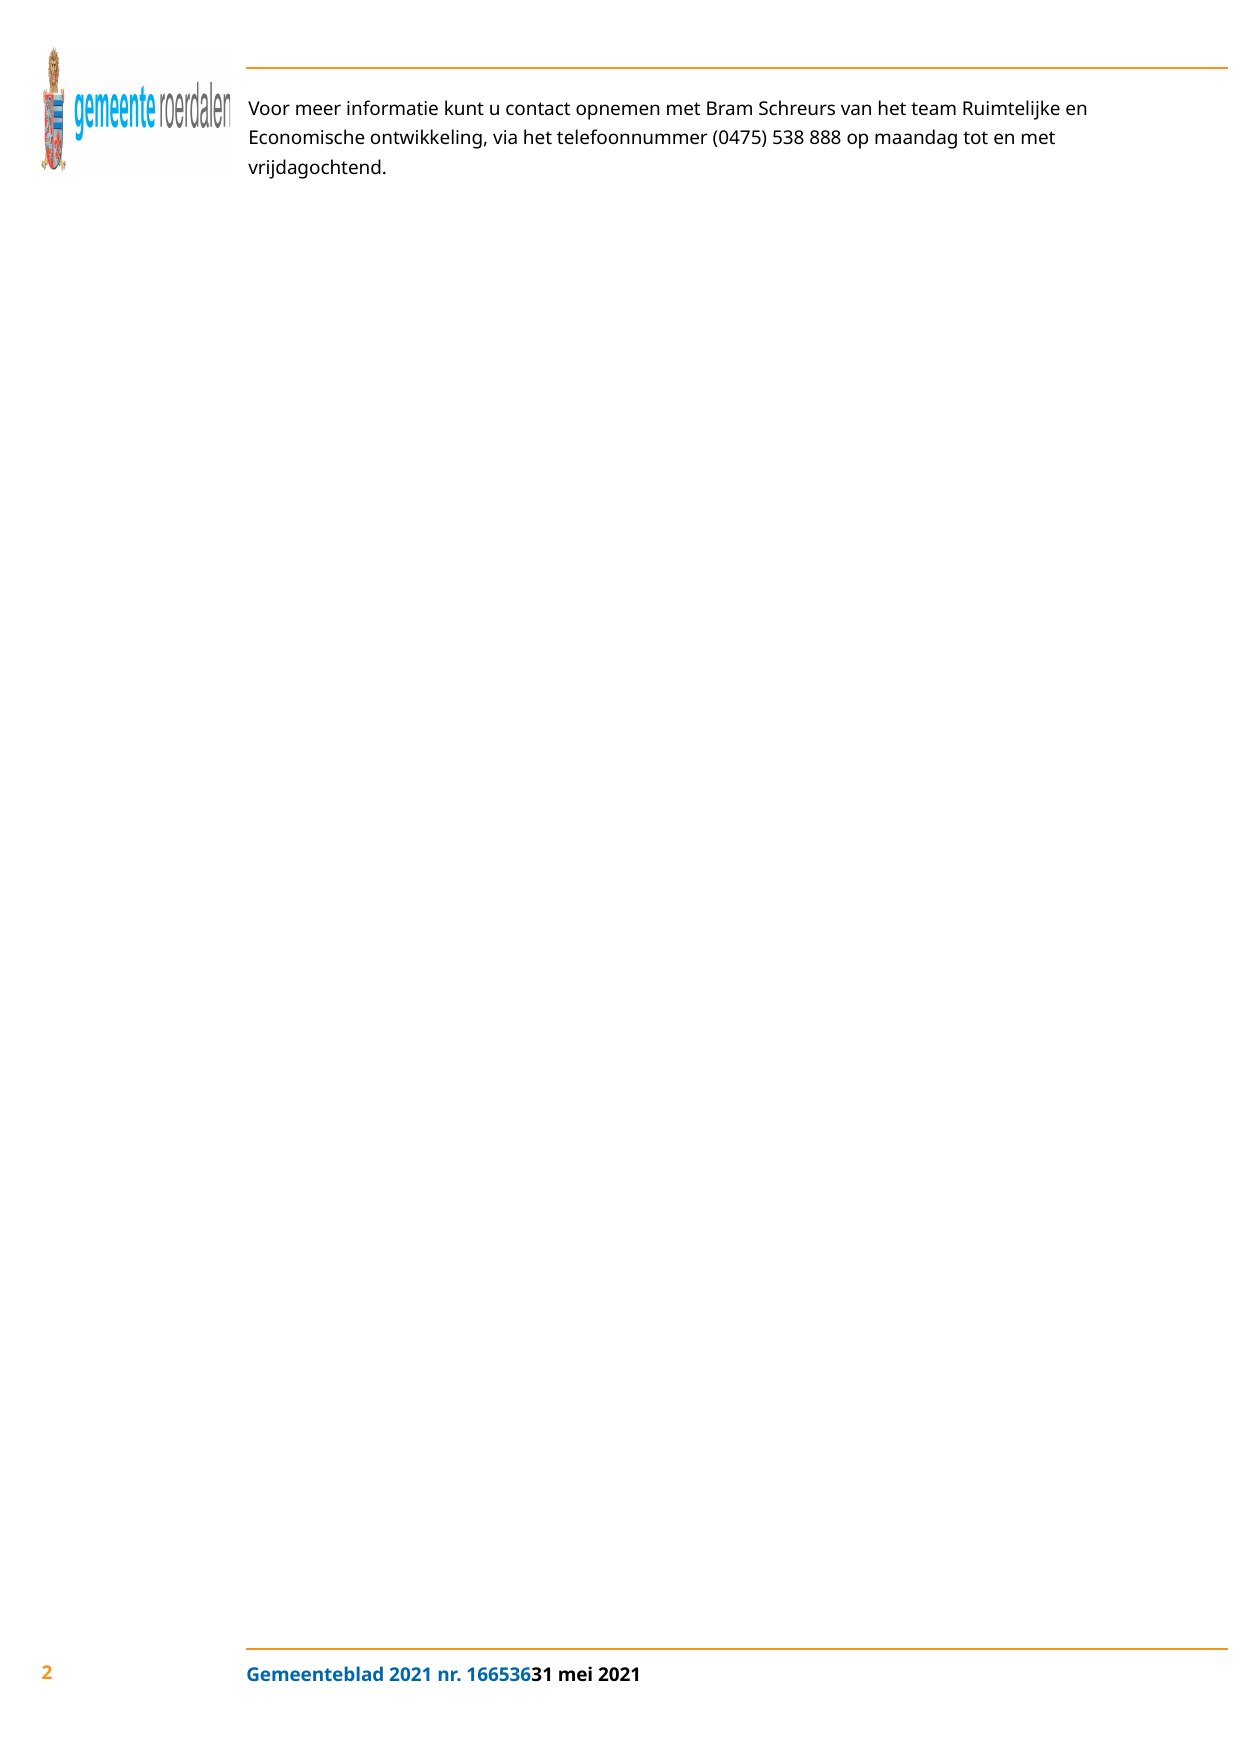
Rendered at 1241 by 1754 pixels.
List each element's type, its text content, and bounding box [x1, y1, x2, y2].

picture [41, 47, 231, 172]
text Voor meer informatie kunt u contact opnemen met Bram Schreurs van het team Ruimtelijke en Economische ontwikkeling, via het telefoonnummer (0475) 538 888 op maandag tot en met vrijdagochtend. [248, 95, 1152, 180]
